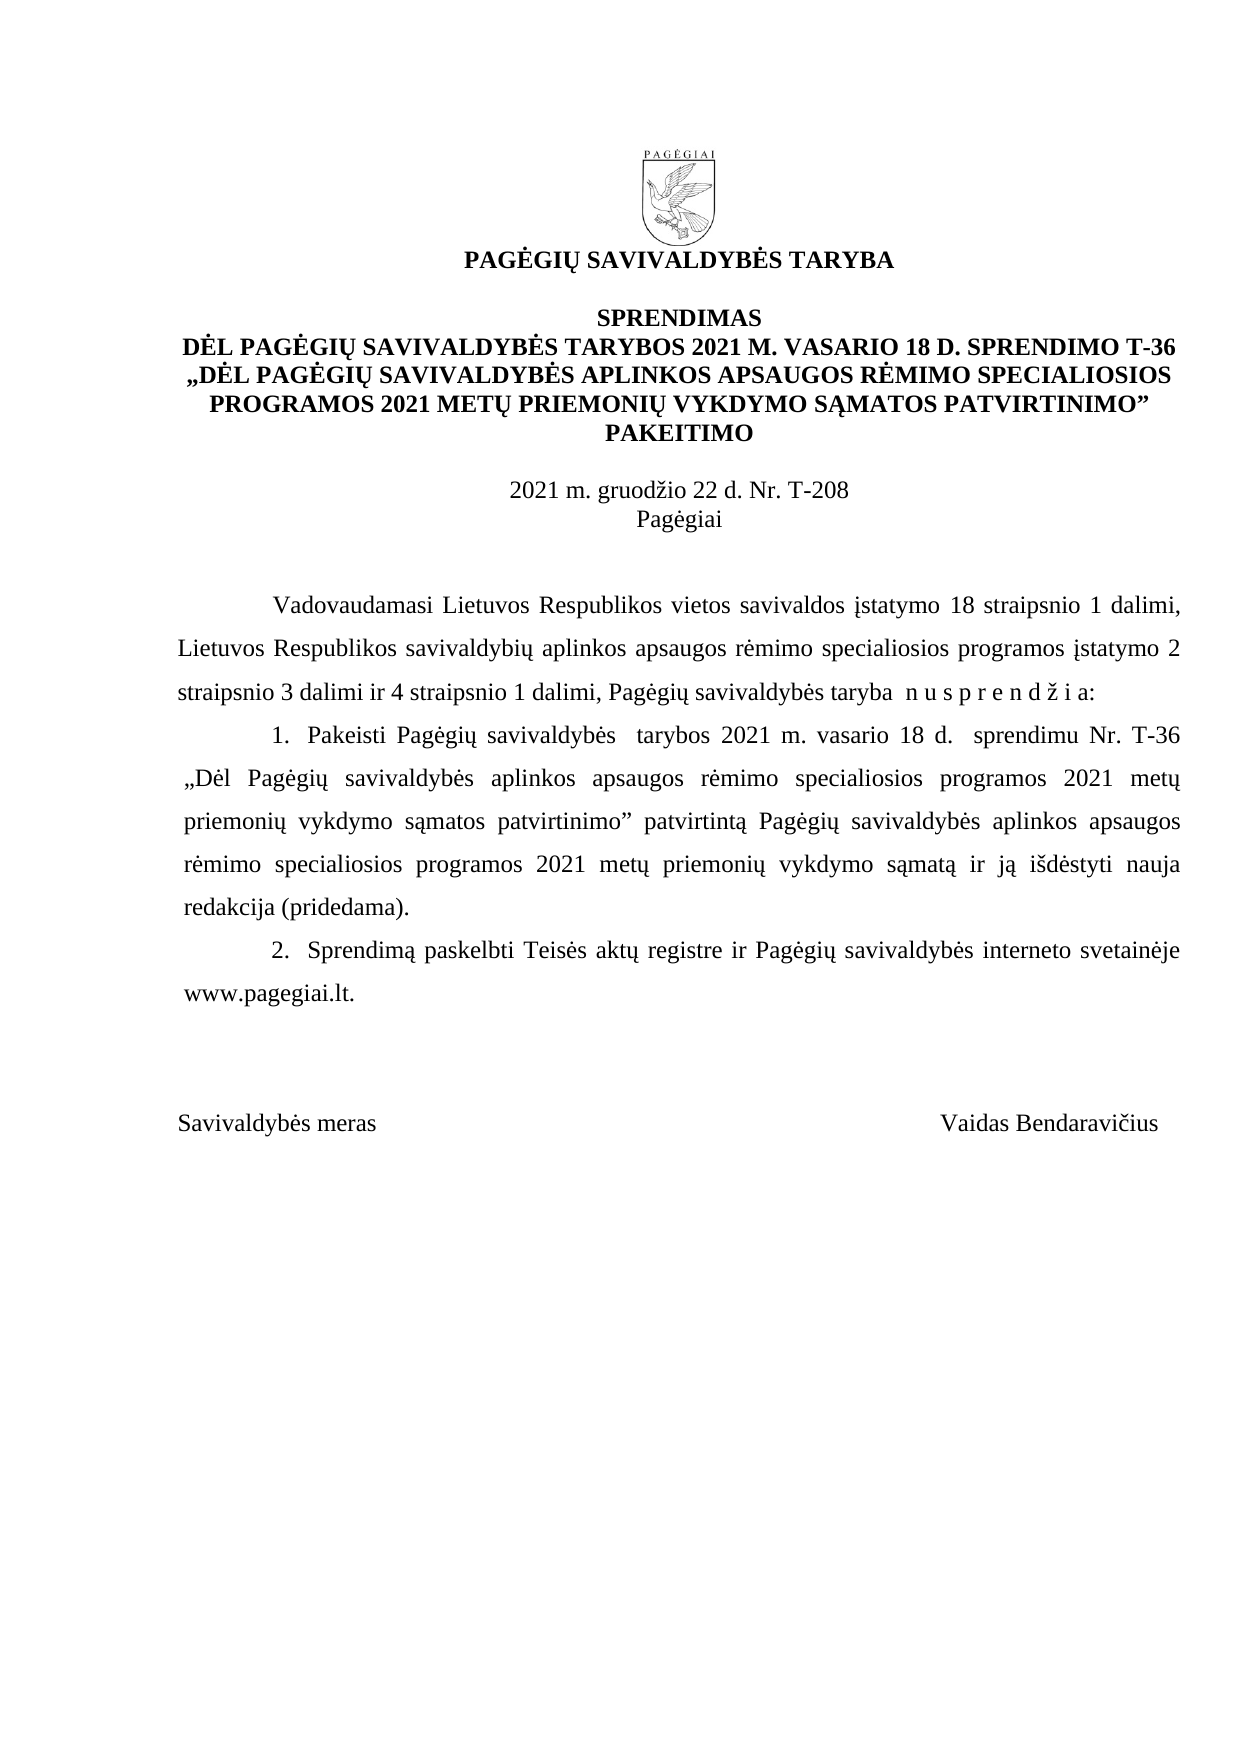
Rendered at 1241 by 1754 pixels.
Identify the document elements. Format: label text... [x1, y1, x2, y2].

text 2. Sprendimą paskelbti Teisės aktų registre ir Pagėgių savivaldybės interneto svetainėje www.pagegiai.lt. [183, 935, 1181, 1007]
text Pagėgiai [177, 504, 1181, 533]
text PAKEITIMO [177, 418, 1181, 447]
text sprendimas [177, 303, 1181, 332]
text 1. Pakeisti Pagėgių savivaldybės tarybos 2021 m. vasario 18 d. sprendimu Nr. T-36 „Dėl Pagėgių savivaldybės aplinkos apsaugos rėmimo specialiosios programos 2021 metų priemonių vykdymo sąmatos patvirtinimo” patvirtintą Pagėgių savivaldybės aplinkos apsaugos rėmimo specialiosios programos 2021 metų priemonių vykdymo sąmatą ir ją išdėstyti nauja redakcija (pridedama). [183, 720, 1181, 921]
text DĖL PAGĖGIŲ SAVIVALDYBĖS TARYBOS 2021 M. VASARIO 18 D. SPRENDIMO T-36 „DĖL PAGĖGIŲ SAVIVALDYBĖS APLINKOS APSAUGOS RĖMIMO SPECIALIOSIOS PROGRAMOS 2021 METŲ PRIEMONIŲ VYKDYMO SĄMATOS PATVIRTINIMO” [177, 332, 1181, 418]
subtitle 2021 m. gruodžio 22 d. Nr. T-208 [177, 475, 1181, 504]
subtitle PAGĖGIŲ SAVIVALDYBĖS TARYBA [177, 245, 1181, 274]
text Vadovaudamasi Lietuvos Respublikos vietos savivaldos įstatymo 18 straipsnio 1 dalimi, Lietuvos Respublikos savivaldybių aplinkos apsaugos rėmimo specialiosios programos įstatymo 2 straipsnio 3 dalimi ir 4 straipsnio 1 dalimi, Pagėgių savivaldybės taryba n u s p r e n d ž i a: [177, 590, 1181, 705]
text Savivaldybės meras Vaidas Bendaravičius [177, 1108, 1181, 1137]
